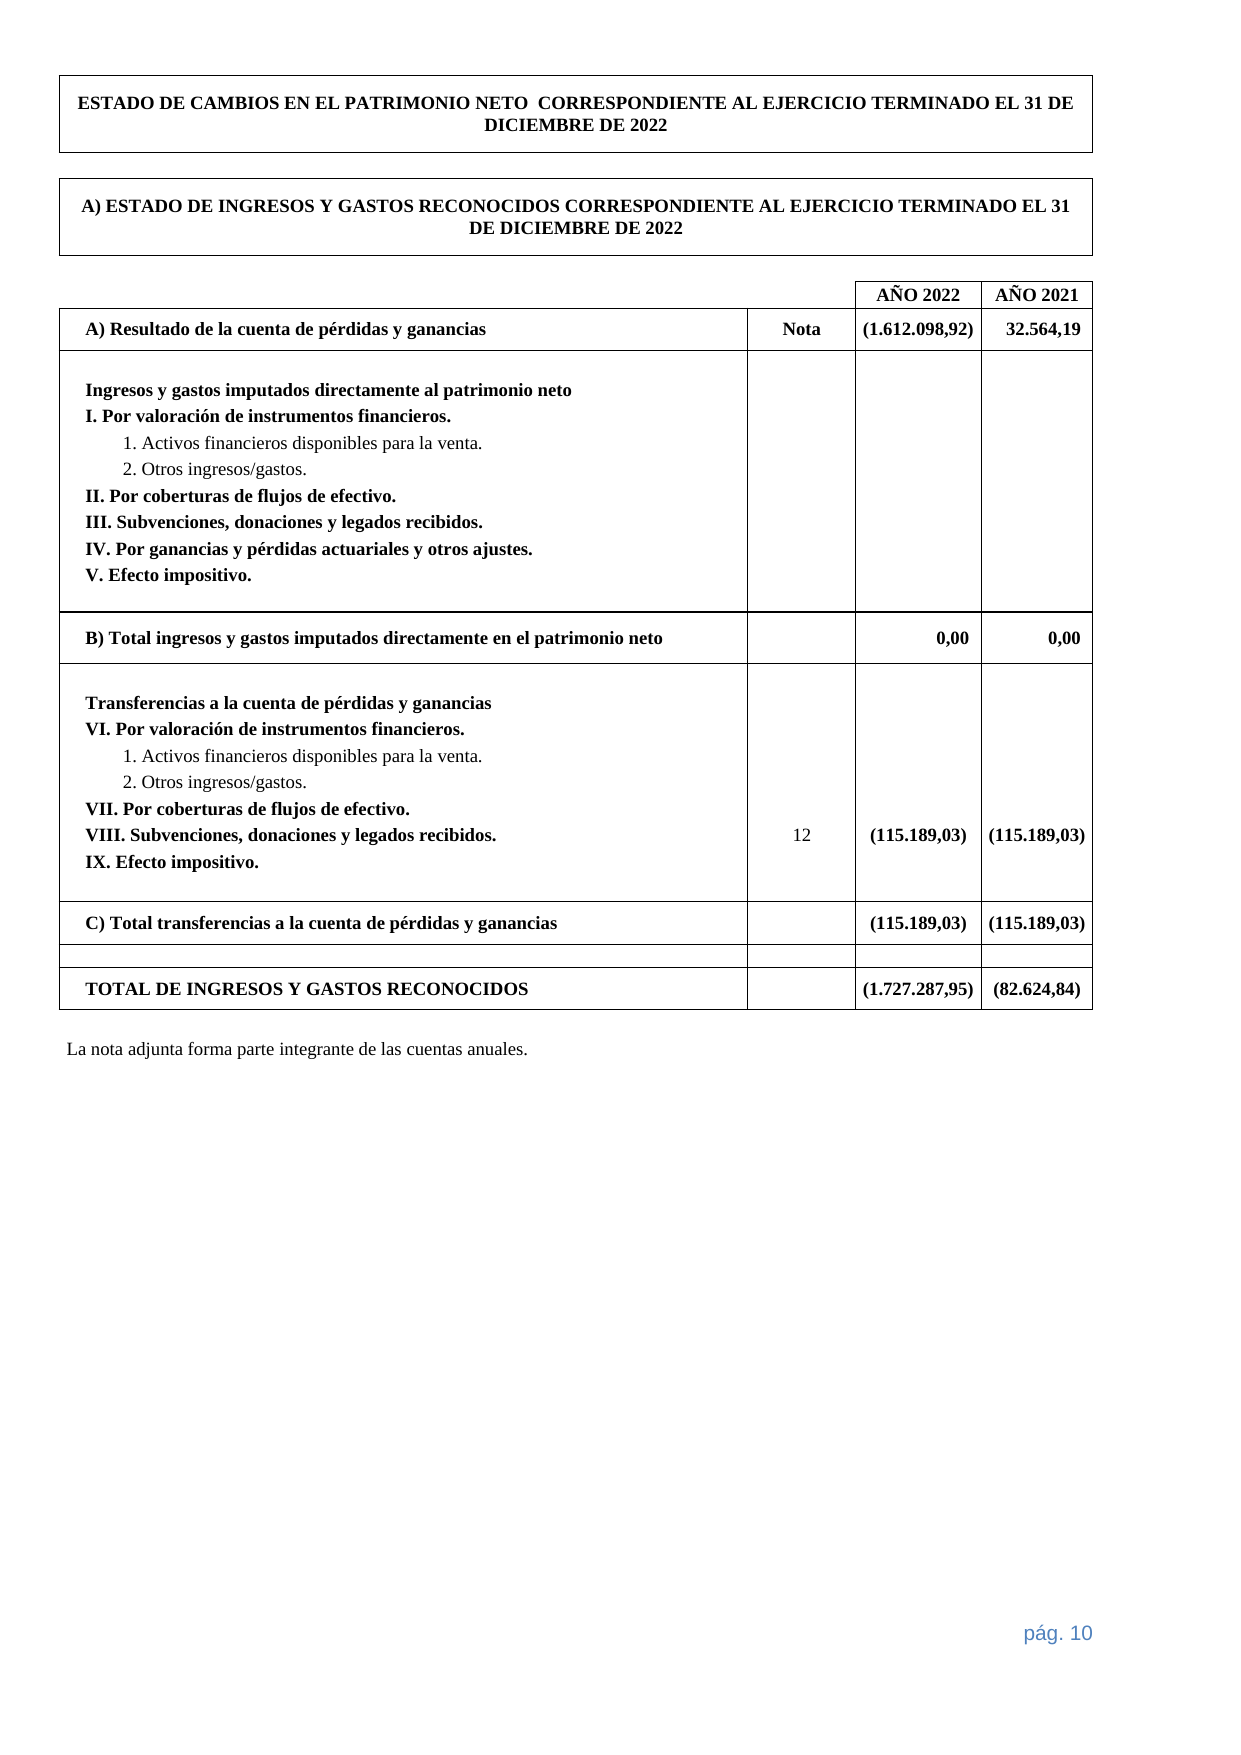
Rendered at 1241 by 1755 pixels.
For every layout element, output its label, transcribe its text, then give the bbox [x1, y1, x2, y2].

table_cell [982, 351, 1092, 376]
table_cell [981, 1010, 1093, 1036]
table_cell V. Efecto impositivo. [60, 561, 747, 588]
table_cell [982, 535, 1092, 561]
table_cell (1.612.098,92) [856, 309, 981, 350]
table_cell [748, 795, 855, 822]
table_cell [981, 1036, 1093, 1062]
table_cell [60, 351, 747, 376]
table_cell [748, 429, 855, 456]
table_cell (115.189,03) [982, 902, 1092, 943]
table_cell VIII. Subvenciones, donaciones y legados recibidos. [60, 822, 747, 848]
table_cell [748, 588, 855, 611]
table_cell 12 [748, 822, 855, 848]
table_cell [748, 968, 855, 1009]
table_cell [748, 902, 855, 943]
table_cell [748, 613, 855, 663]
table_cell [856, 535, 981, 561]
table_cell [982, 482, 1092, 508]
table_cell [748, 351, 855, 376]
table_cell C) Total transferencias a la cuenta de pérdidas y ganancias [60, 902, 747, 943]
table_cell [855, 256, 981, 281]
table_cell [982, 848, 1092, 875]
table_cell [982, 795, 1092, 822]
table_cell (115.189,03) [856, 902, 981, 943]
table_cell TOTAL DE INGRESOS Y GASTOS RECONOCIDOS [60, 968, 747, 1009]
table_cell [856, 376, 981, 403]
table_cell [748, 664, 855, 689]
table_cell [856, 716, 981, 742]
table_cell VII. Por coberturas de flujos de efectivo. [60, 795, 747, 822]
table_cell [748, 456, 855, 482]
table_cell 1. Activos financieros disponibles para la venta. [60, 743, 747, 769]
table_cell I. Por valoración de instrumentos financieros. [60, 403, 747, 429]
table_cell [856, 509, 981, 535]
table_cell [856, 690, 981, 716]
table_cell [856, 588, 981, 611]
table_cell [982, 456, 1092, 482]
table_cell [855, 1010, 981, 1036]
table_cell [748, 403, 855, 429]
table_cell [982, 945, 1092, 967]
table_cell A) Resultado de la cuenta de pérdidas y ganancias [60, 309, 747, 350]
table_cell [981, 153, 1093, 178]
table_cell [748, 376, 855, 403]
table_cell [982, 429, 1092, 456]
table_cell [856, 456, 981, 482]
table_cell [982, 561, 1092, 588]
table_cell IV. Por ganancias y pérdidas actuariales y otros ajustes. [60, 535, 747, 561]
table_cell Nota [748, 309, 855, 350]
table_cell [59, 153, 748, 178]
table_cell [748, 1036, 855, 1062]
table_cell [748, 535, 855, 561]
table_cell II. Por coberturas de flujos de efectivo. [60, 482, 747, 508]
table_cell (115.189,03) [982, 822, 1092, 848]
table_cell [748, 482, 855, 508]
table_cell VI. Por valoración de instrumentos financieros. [60, 716, 747, 742]
table_cell A) ESTADO DE INGRESOS Y GASTOS RECONOCIDOS CORRESPONDIENTE AL EJERCICIO TERMINADO EL 31 DE DICIEMBRE DE 2022 [60, 179, 1092, 254]
table_cell B) Total ingresos y gastos imputados directamente en el patrimonio neto [60, 613, 747, 663]
table_cell [748, 945, 855, 967]
table_cell [60, 588, 747, 611]
table_cell [856, 403, 981, 429]
table_cell (1.727.287,95) [856, 968, 981, 1009]
table_cell Transferencias a la cuenta de pérdidas y ganancias [60, 690, 747, 716]
table_cell [856, 664, 981, 689]
table_cell [982, 664, 1092, 689]
table_cell [748, 281, 855, 307]
table_cell IX. Efecto impositivo. [60, 848, 747, 875]
table_cell [748, 1010, 855, 1036]
table_cell [748, 743, 855, 769]
table_cell [856, 482, 981, 508]
table_cell [748, 256, 855, 281]
table_cell [59, 281, 748, 307]
table_cell [748, 153, 855, 178]
table_cell [856, 795, 981, 822]
table_cell [856, 769, 981, 795]
table_cell [60, 945, 747, 967]
table_cell [982, 769, 1092, 795]
table_cell [856, 743, 981, 769]
table_cell [855, 1036, 981, 1062]
table_cell [748, 561, 855, 588]
table_cell [60, 875, 747, 901]
table_cell [856, 351, 981, 376]
table_cell [855, 153, 981, 178]
table_cell [748, 769, 855, 795]
table_cell [748, 875, 855, 901]
table_cell (115.189,03) [856, 822, 981, 848]
table_cell 0,00 [856, 613, 981, 663]
table_cell [982, 509, 1092, 535]
table_cell [856, 875, 981, 901]
table_cell [59, 1010, 748, 1036]
table_cell [748, 848, 855, 875]
table_cell [982, 875, 1092, 901]
table_cell [748, 509, 855, 535]
table_cell La nota adjunta forma parte integrante de las cuentas anuales. [59, 1036, 748, 1062]
table_cell [748, 716, 855, 742]
table_cell III. Subvenciones, donaciones y legados recibidos. [60, 509, 747, 535]
table_cell 2. Otros ingresos/gastos. [60, 456, 747, 482]
table_cell [981, 256, 1093, 281]
table_cell [982, 690, 1092, 716]
table_cell Ingresos y gastos imputados directamente al patrimonio neto [60, 376, 747, 403]
table_cell (82.624,84) [982, 968, 1092, 1009]
table_cell [60, 664, 747, 689]
table_cell [982, 716, 1092, 742]
table_cell 2. Otros ingresos/gastos. [60, 769, 747, 795]
table_cell [856, 429, 981, 456]
table_cell 1. Activos financieros disponibles para la venta. [60, 429, 747, 456]
table_cell [982, 403, 1092, 429]
table_cell [748, 690, 855, 716]
table_cell [856, 945, 981, 967]
table_cell [982, 376, 1092, 403]
table_cell [982, 588, 1092, 611]
table_cell [59, 256, 748, 281]
table_cell AÑO 2021 [982, 282, 1092, 307]
table_cell [856, 561, 981, 588]
table_cell [982, 743, 1092, 769]
table_cell ESTADO DE CAMBIOS EN EL PATRIMONIO NETO CORRESPONDIENTE AL EJERCICIO TERMINADO EL 31 DE DICIEMBRE DE 2022 [60, 76, 1092, 152]
table_cell 0,00 [982, 613, 1092, 663]
table_cell 32.564,19 [982, 309, 1092, 350]
table_cell [856, 848, 981, 875]
table_cell AÑO 2022 [856, 282, 981, 307]
